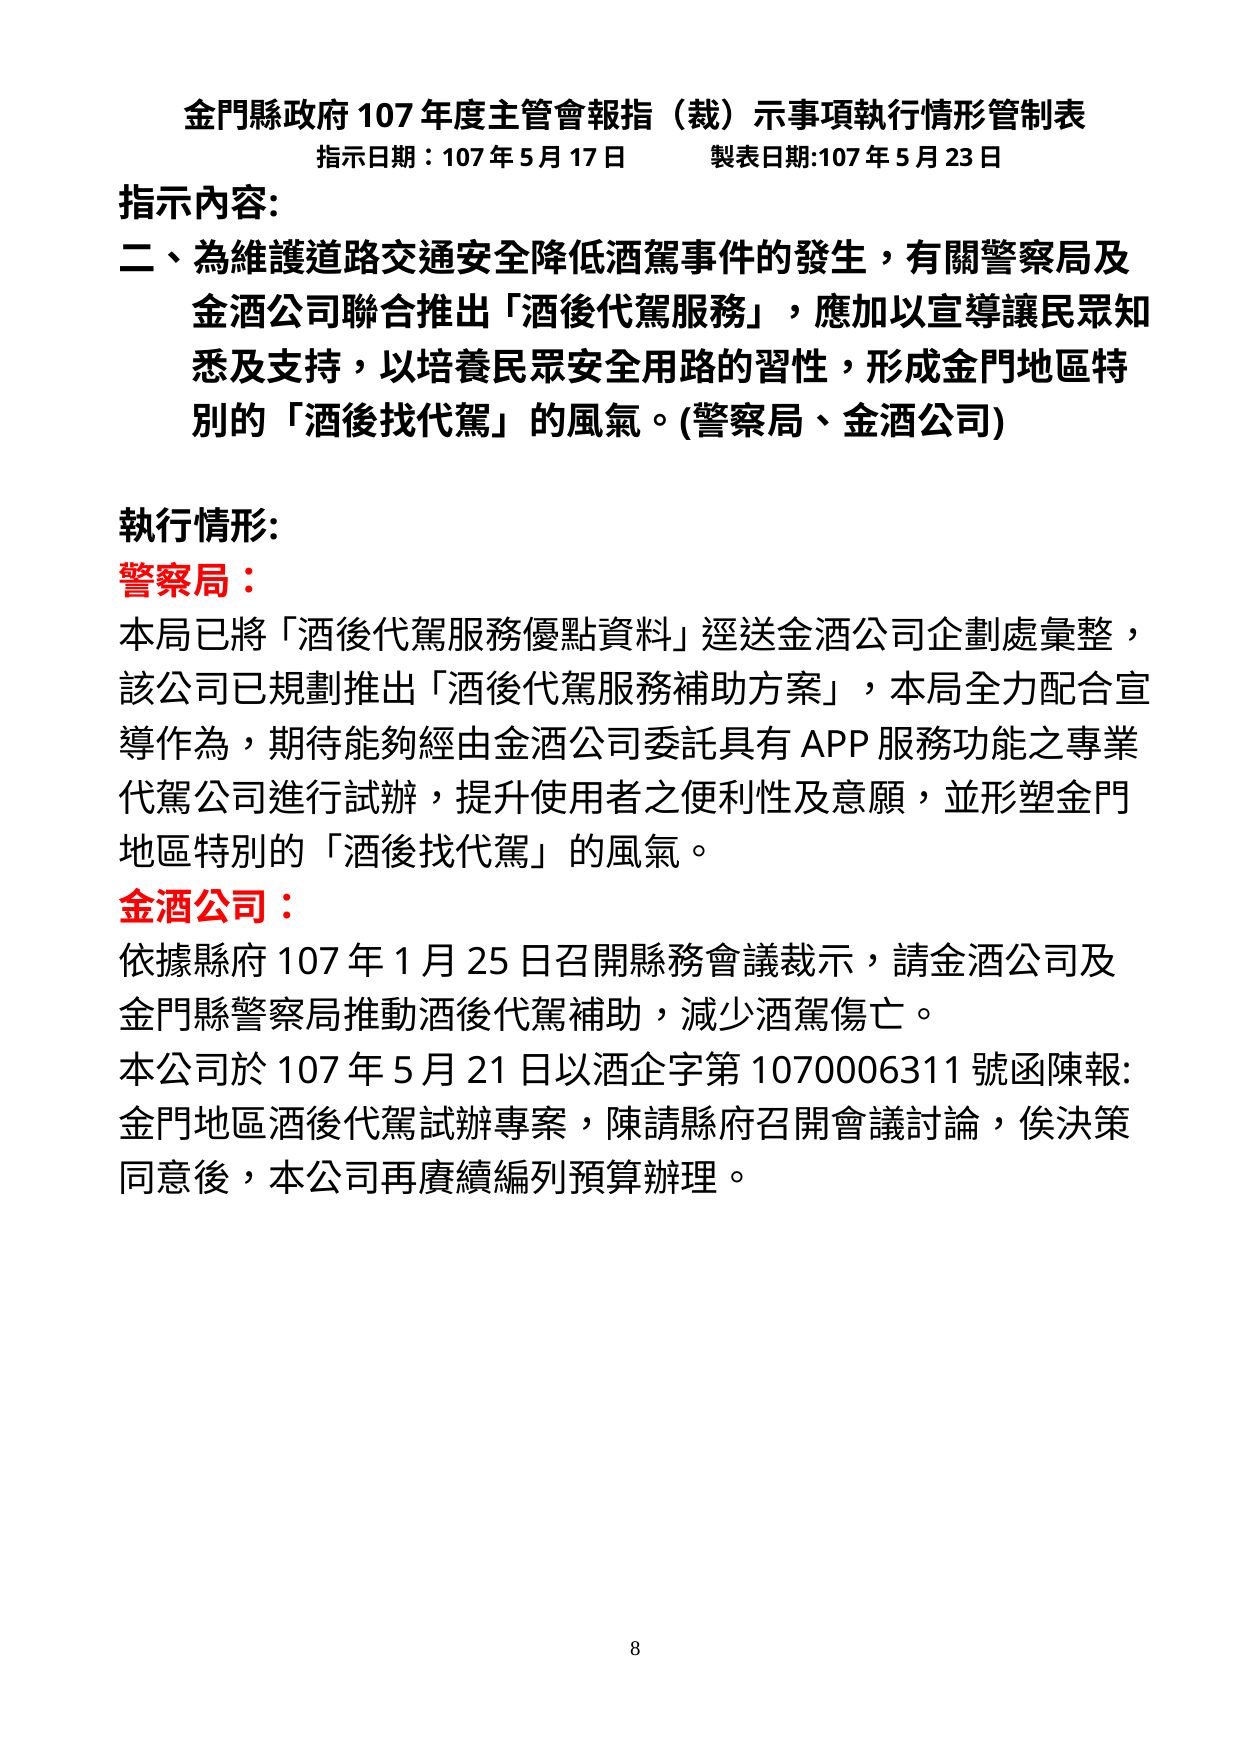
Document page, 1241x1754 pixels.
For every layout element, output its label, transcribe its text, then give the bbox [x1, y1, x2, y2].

text 二、為維護道路交通安全降低酒駕事件的發生，有關警察局及金酒公司聯合推出「酒後代駕服務」，應加以宣導讓民眾知悉及支持，以培養民眾安全用路的習性，形成金門地區特別的「酒後找代駕」的風氣。(警察局、金酒公司) [118, 228, 1152, 445]
text 本局已將「酒後代駕服務優點資料」逕送金酒公司企劃處彙整，該公司已規劃推出「酒後代駕服務補助方案」，本局全力配合宣導作為，期待能夠經由金酒公司委託具有APP服務功能之專業代駕公司進行試辦，提升使用者之便利性及意願，並形塑金門地區特別的「酒後找代駕」的風氣。 [118, 605, 1152, 876]
text 依據縣府107年1月25日召開縣務會議裁示，請金酒公司及金門縣警察局推動酒後代駕補助，減少酒駕傷亡。 [118, 931, 1152, 1039]
text 指示內容: [118, 173, 1152, 228]
text 金酒公司： [118, 876, 1152, 931]
text 本公司於107年5月21日以酒企字第1070006311號函陳報:金門地區酒後代駕試辦專案，陳請縣府召開會議討論，俟決策同意後，本公司再賡續編列預算辦理。 [118, 1039, 1152, 1202]
text 執行情形: [118, 496, 1152, 551]
text 警察局： [118, 551, 1152, 605]
